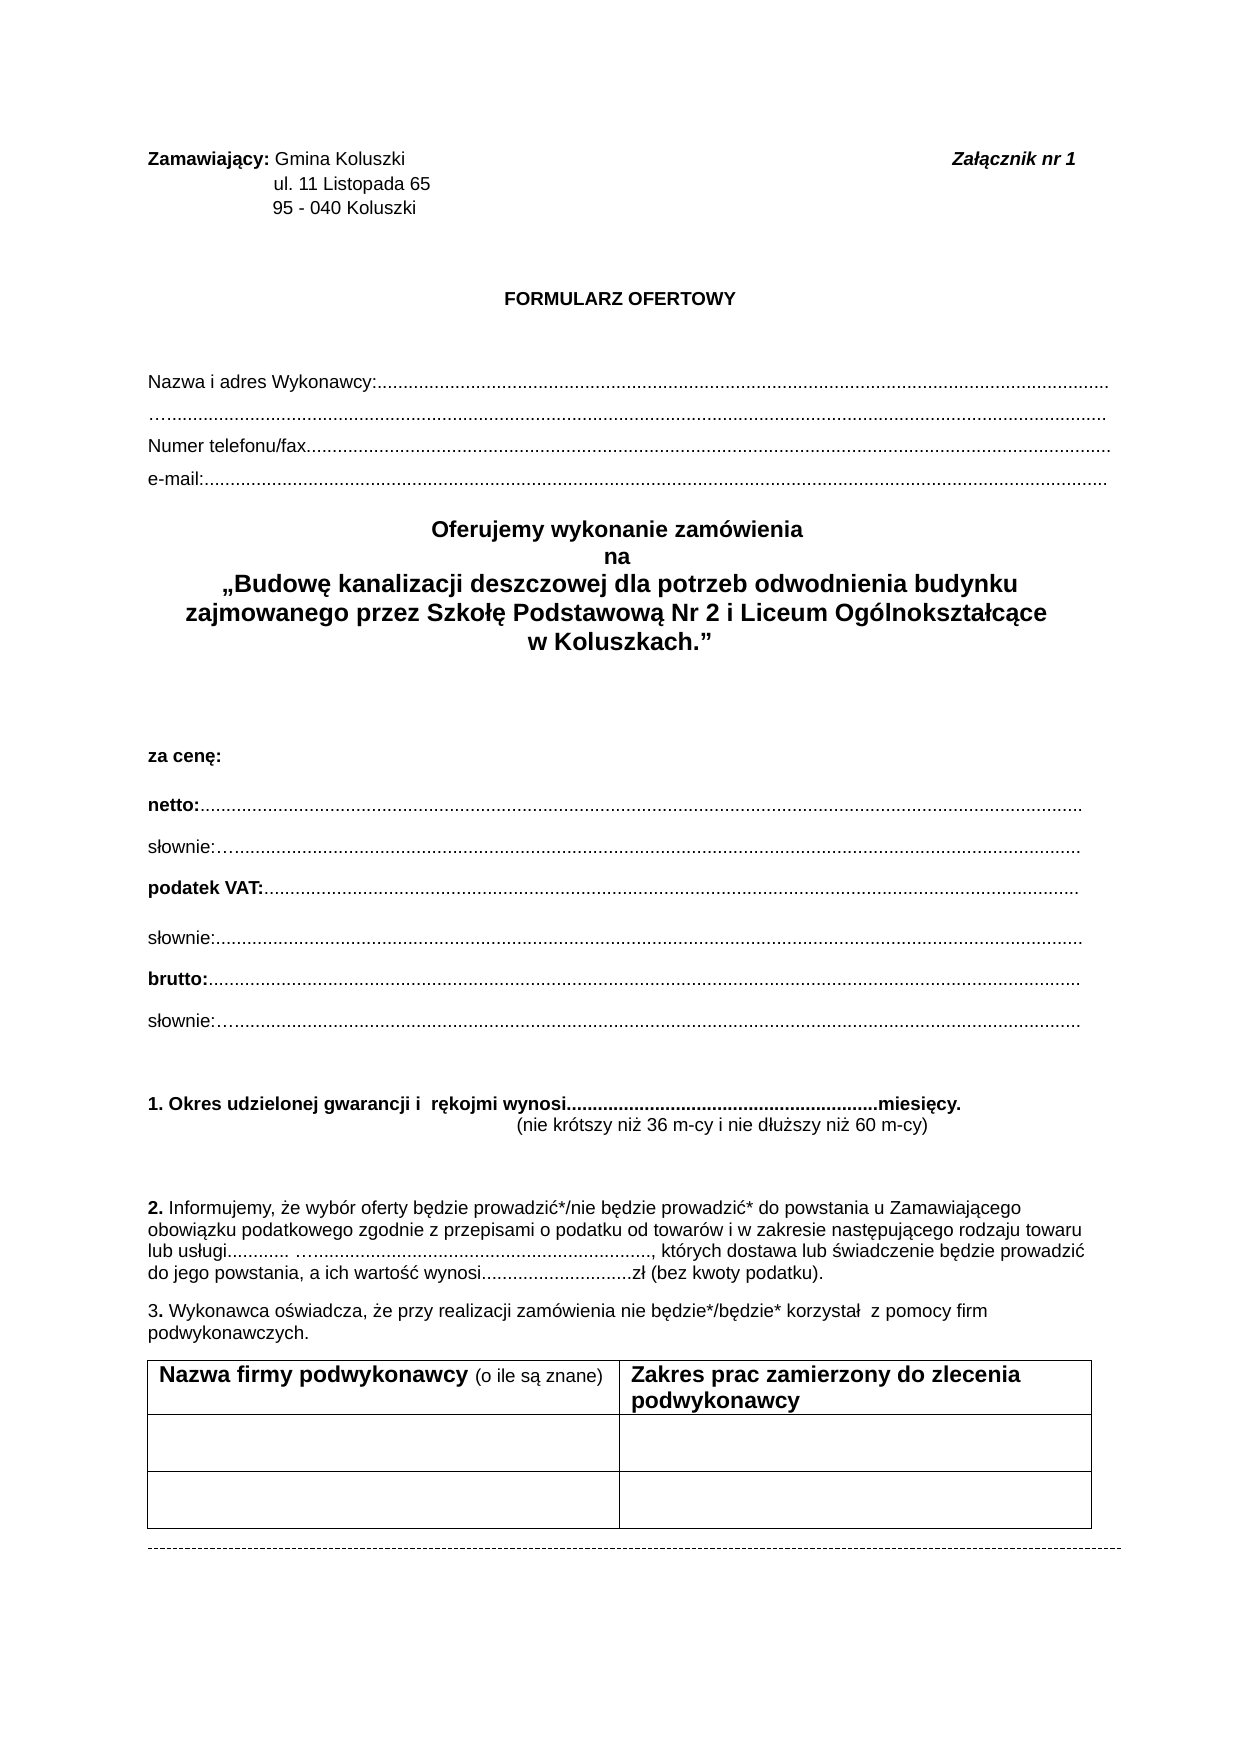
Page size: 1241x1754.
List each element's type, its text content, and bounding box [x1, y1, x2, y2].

text FORMULARZ OFERTOWY [148, 287, 1093, 309]
text Zamawiający: Gmina Koluszki Załącznik nr 1 ul. 11 Listopada 65 95 - 040 Koluszki [148, 148, 1093, 219]
text 1. Okres udzielonej gwarancji i rękojmi wynosi............................................................miesięcy. (nie krótszy niż 36 m-cy i nie dłuższy niż 60 m-cy) [148, 1093, 1093, 1136]
table_header Zakres prac zamierzony do zlecenia podwykonawcy [620, 1361, 1091, 1413]
text słownie:…................................................................................................................................................................... [148, 836, 1093, 857]
table_cell [620, 1472, 1091, 1528]
text podatek VAT:............................................................................................................................................................. słownie:....................................................................................................................................................................... [148, 877, 1093, 948]
text 2. Informujemy, że wybór oferty będzie prowadzić*/nie będzie prowadzić* do powstania u Zamawiającego obowiązku podatkowego zgodnie z przepisami o podatku od towarów i w zakresie następującego rodzaju towaru lub usługi............ …................................................................., których dostawa lub świadczenie będzie prowadzić do jego powstania, a ich wartość wynosi.............................zł (bez kwoty podatku). [148, 1197, 1093, 1283]
text za cenę: [148, 745, 1093, 767]
table_cell [620, 1415, 1091, 1471]
table_cell [148, 1472, 619, 1528]
table_header Nazwa firmy podwykonawcy (o ile są znane) [148, 1361, 619, 1413]
text 3. Wykonawca oświadcza, że przy realizacji zamówienia nie będzie*/będzie* korzystał z pomocy firm podwykonawczych. [148, 1300, 1122, 1343]
text Nazwa i adres Wykonawcy:............................................................................................................................................. …..................................................................................................................................................................................... Numer telefonu/fax........................................................................................................................................................... e-mail:.............................................................................................................................................................................. [148, 370, 1122, 489]
text netto:.......................................................................................................................................................................... [148, 794, 1093, 816]
table_cell [148, 1415, 619, 1471]
text brutto:........................................................................................................................................................................ [148, 968, 1093, 990]
text słownie:…................................................................................................................................................................... [148, 1010, 1093, 1031]
text Oferujemy wykonanie zamówienia na „Budowę kanalizacji deszczowej dla potrzeb odwodnienia budynku zajmowanego przez Szkołę Podstawową Nr 2 i Liceum Ogólnokształcące w Koluszkach.” [148, 516, 1093, 655]
